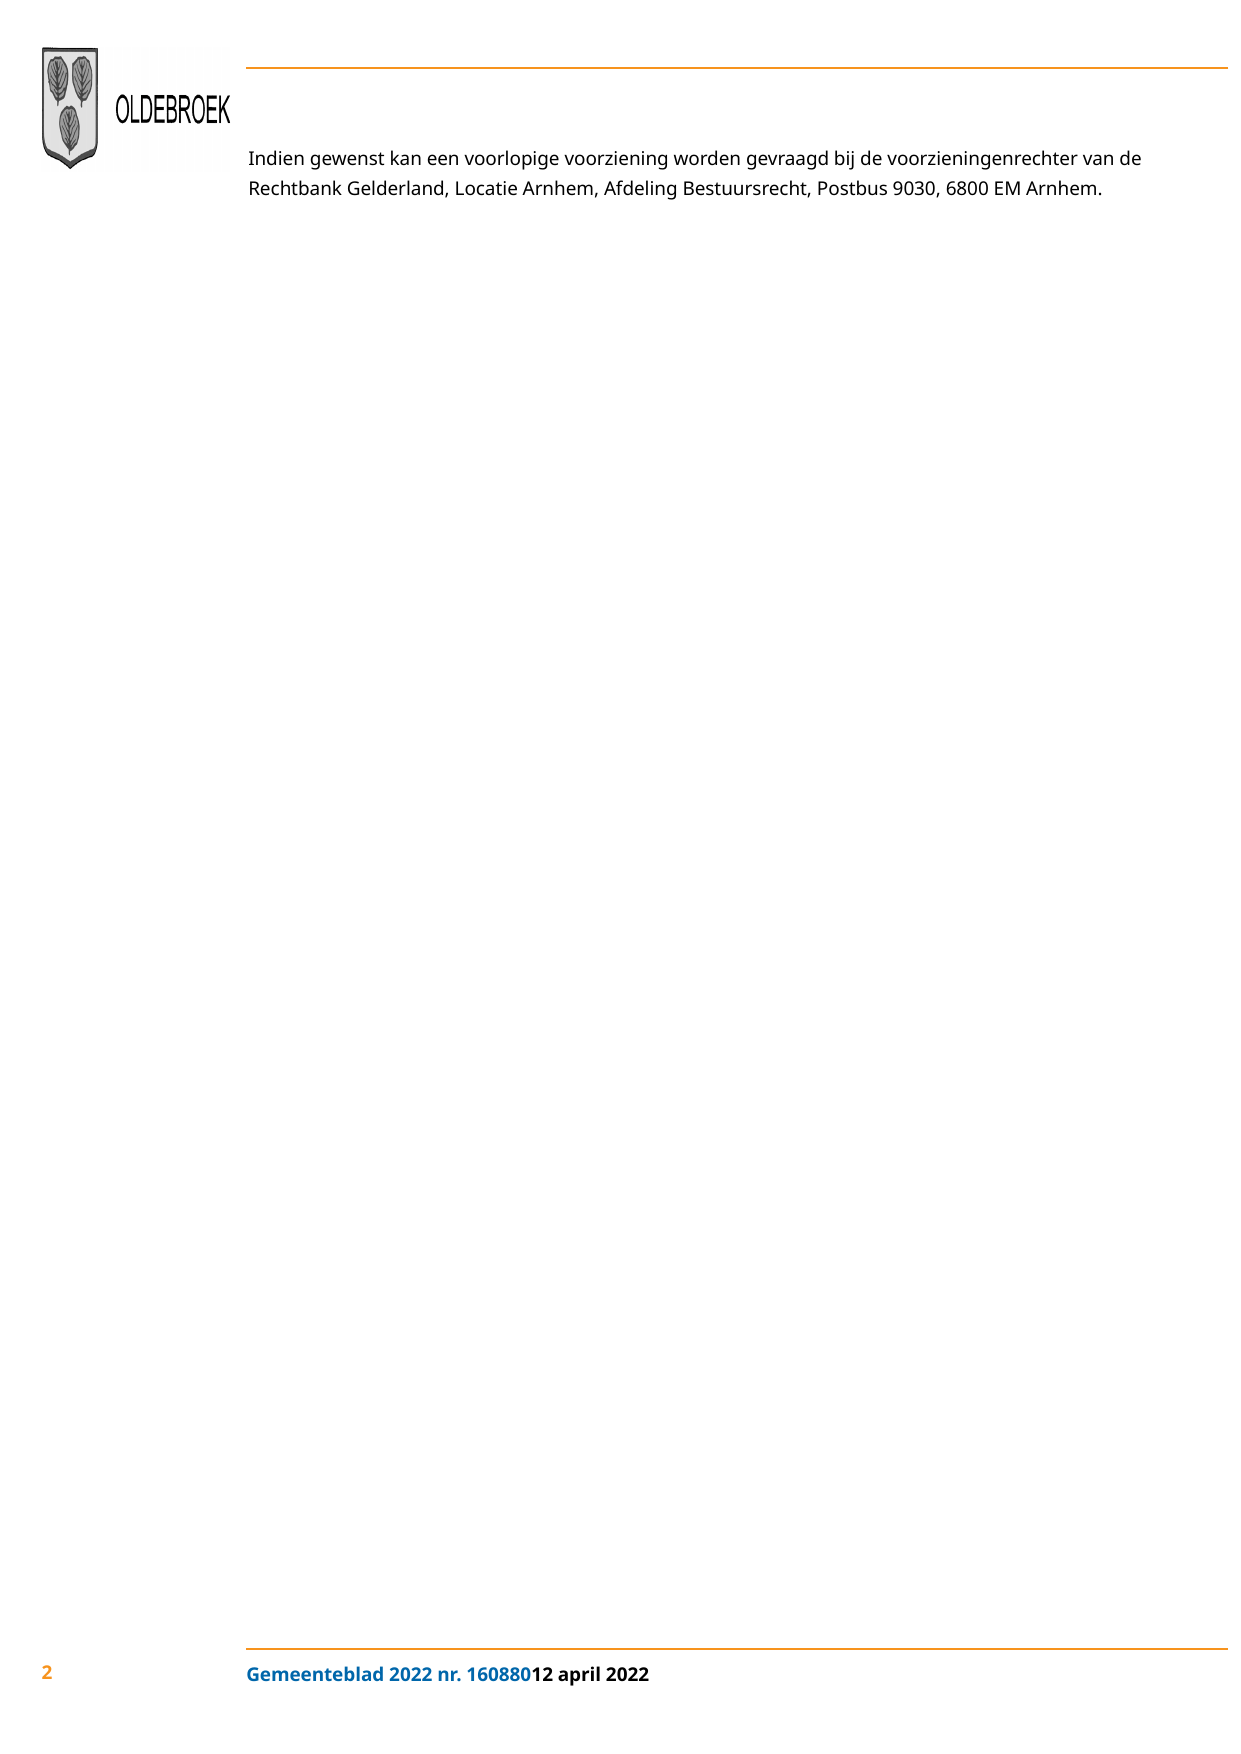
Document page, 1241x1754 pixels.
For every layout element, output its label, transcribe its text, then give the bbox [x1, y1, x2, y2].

picture [41, 47, 231, 172]
text Indien gewenst kan een voorlopige voorziening worden gevraagd bij de voorzieningenrechter van de Rechtbank Gelderland, Locatie Arnhem, Afdeling Bestuursrecht, Postbus 9030, 6800 EM Arnhem. [248, 145, 1152, 201]
